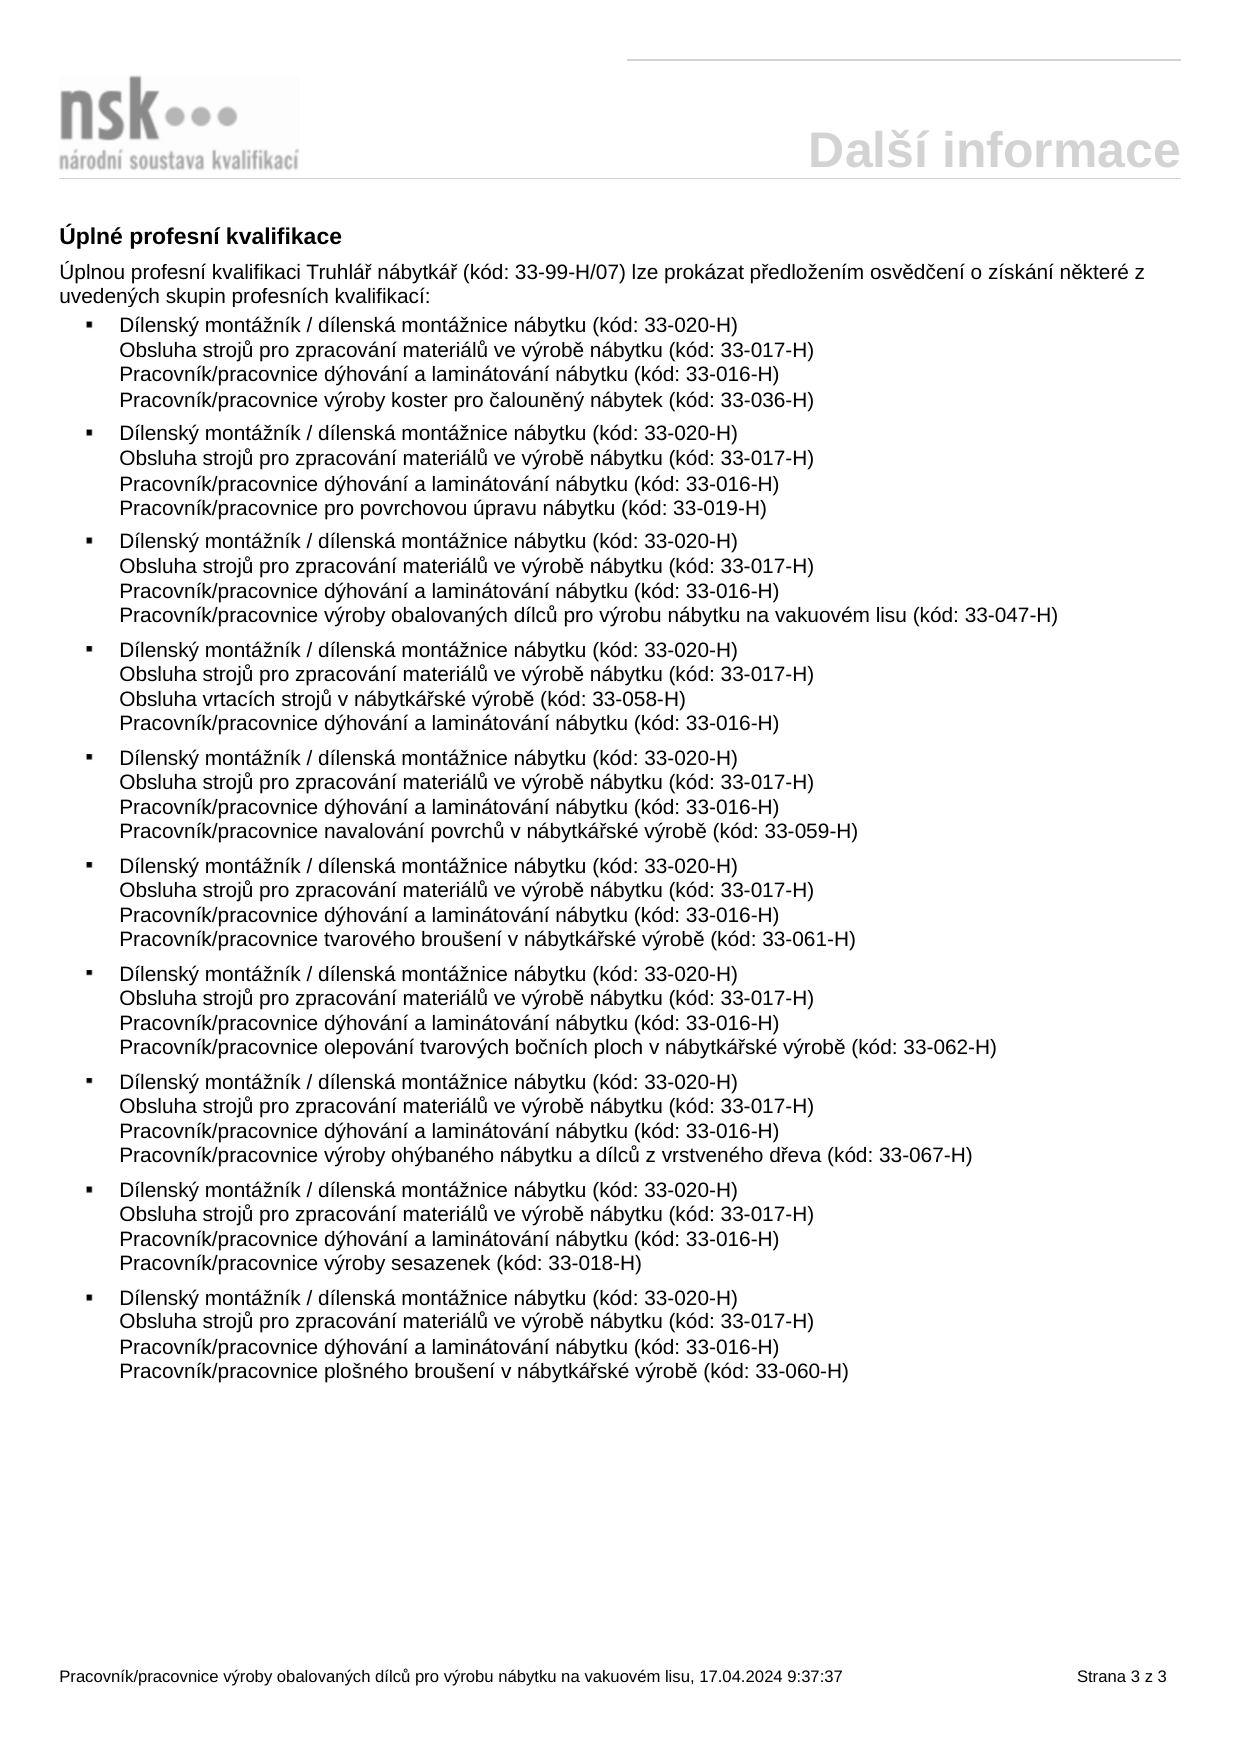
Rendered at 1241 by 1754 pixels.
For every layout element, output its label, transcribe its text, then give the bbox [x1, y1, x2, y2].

table_cell Pracovník/pracovnice tvarového broušení v nábytkářské výrobě (kód: 33-061-H) [119, 927, 1181, 953]
picture [58, 59, 620, 172]
table_cell [59, 579, 119, 603]
table_cell [119, 1276, 482, 1285]
table_cell [59, 521, 119, 528]
table_cell [861, 1384, 1167, 1417]
table_cell [619, 845, 627, 854]
table_cell [482, 1169, 619, 1177]
table_cell [59, 1143, 119, 1168]
table_cell Dílenský montážník / dílenská montážnice nábytku (kód: 33-020-H) [119, 962, 1181, 986]
table_cell [59, 770, 119, 795]
table_cell [59, 1251, 119, 1276]
table_cell [119, 521, 482, 528]
table_cell [119, 845, 482, 854]
table_cell [59, 1035, 119, 1061]
table_cell Pracovník/pracovnice dýhování a laminátování nábytku (kód: 33-016-H) [119, 1011, 1181, 1035]
table_cell [1167, 953, 1181, 962]
table_cell [1167, 1417, 1181, 1659]
table_cell [59, 338, 119, 362]
table_cell Pracovník/pracovnice dýhování a laminátování nábytku (kód: 33-016-H) [119, 903, 1181, 927]
table_cell [861, 1276, 1167, 1285]
table_cell [59, 795, 119, 819]
table_cell [619, 1417, 627, 1659]
table_cell [59, 927, 119, 953]
table_cell Pracovník/pracovnice výroby sesazenek (kód: 33-018-H) [119, 1251, 1181, 1276]
table_cell [59, 953, 119, 961]
table_cell [119, 196, 482, 212]
table_cell Dílenský montážník / dílenská montážnice nábytku (kód: 33-020-H) [119, 746, 1181, 770]
table_cell [59, 388, 119, 413]
table_cell [627, 953, 861, 962]
table_cell [59, 1359, 119, 1384]
table_cell Pracovník/pracovnice výroby ohýbaného nábytku a dílců z vrstveného dřeva (kód: 33-067-H) [119, 1143, 1181, 1168]
table_cell [627, 629, 861, 638]
table_cell [619, 172, 627, 178]
table_cell Pracovník/pracovnice výroby obalovaných dílců pro výrobu nábytku na vakuovém lisu (kód: 33-047-H) [119, 603, 1181, 629]
picture [59, 745, 119, 769]
table_cell Obsluha strojů pro zpracování materiálů ve výrobě nábytku (kód: 33-017-H) [119, 446, 1181, 471]
table_cell [1167, 1384, 1181, 1417]
table_cell [1167, 521, 1181, 528]
table_cell [619, 737, 627, 746]
table_cell [59, 986, 119, 1011]
table_cell [482, 1276, 619, 1285]
table_cell [861, 521, 1167, 528]
table_cell [482, 172, 619, 178]
table_cell [627, 413, 861, 421]
table_cell [627, 1384, 861, 1417]
table_cell Pracovník/pracovnice olepování tvarových bočních ploch v nábytkářské výrobě (kód: 33-062-H) [119, 1035, 1181, 1061]
table_cell [119, 737, 482, 746]
table_cell [59, 554, 119, 579]
table_cell [1167, 845, 1181, 854]
table_cell [619, 196, 627, 212]
table_cell [861, 845, 1167, 854]
table_cell [627, 1061, 861, 1069]
table_cell [482, 737, 619, 746]
table_cell Dílenský montážník / dílenská montážnice nábytku (kód: 33-020-H) [119, 1285, 1181, 1309]
table_cell [59, 362, 119, 387]
table_cell Úplné profesní kvalifikace [59, 212, 1181, 260]
table_cell [627, 737, 861, 746]
table_cell [861, 413, 1167, 421]
table_cell Pracovník/pracovnice dýhování a laminátování nábytku (kód: 33-016-H) [119, 471, 1181, 495]
table_cell [119, 629, 482, 638]
table_cell Dílenský montážník / dílenská montážnice nábytku (kód: 33-020-H) [119, 313, 1181, 338]
table_cell Obsluha vrtacích strojů v nábytkářské výrobě (kód: 33-058-H) [119, 687, 1181, 711]
table_cell Pracovník/pracovnice výroby obalovaných dílců pro výrobu nábytku na vakuovém lisu, 17.04.2024 9:37:37 [59, 1659, 861, 1695]
table_cell [1167, 629, 1181, 638]
picture [59, 637, 119, 661]
table_cell [59, 1417, 119, 1659]
table_cell [59, 495, 119, 521]
table_cell [482, 629, 619, 638]
picture [59, 1285, 119, 1310]
picture [59, 312, 119, 337]
table_cell Pracovník/pracovnice dýhování a laminátování nábytku (kód: 33-016-H) [119, 795, 1181, 819]
table_cell [119, 307, 482, 313]
table_cell [861, 1061, 1167, 1069]
table_cell [59, 711, 119, 737]
table_cell [619, 953, 627, 962]
table_cell Obsluha strojů pro zpracování materiálů ve výrobě nábytku (kód: 33-017-H) [119, 878, 1181, 903]
table_cell [861, 1417, 1167, 1659]
table_cell Obsluha strojů pro zpracování materiálů ve výrobě nábytku (kód: 33-017-H) [119, 1309, 1181, 1335]
table_cell Úplnou profesní kvalifikaci Truhlář nábytkář (kód: 33-99-H/07) lze prokázat předložením osvědčení o získání některé z uvedených skupin profesních kvalifikací: [59, 260, 1181, 307]
table_cell Obsluha strojů pro zpracování materiálů ve výrobě nábytku (kód: 33-017-H) [119, 770, 1181, 795]
table_cell [482, 1384, 619, 1417]
table_cell Dílenský montážník / dílenská montážnice nábytku (kód: 33-020-H) [119, 854, 1181, 878]
table_cell [1167, 307, 1181, 313]
table_cell [861, 307, 1167, 313]
table_cell [620, 59, 627, 172]
table_cell Dílenský montážník / dílenská montážnice nábytku (kód: 33-020-H) [119, 529, 1181, 554]
table_cell [619, 1276, 627, 1285]
table_cell [1167, 196, 1181, 212]
table_cell [59, 878, 119, 903]
table_cell Pracovník/pracovnice dýhování a laminátování nábytku (kód: 33-016-H) [119, 362, 1181, 387]
table_cell [59, 471, 119, 495]
table_cell [59, 1276, 119, 1285]
table_cell Dílenský montážník / dílenská montážnice nábytku (kód: 33-020-H) [119, 1070, 1181, 1093]
table_cell [59, 1202, 119, 1227]
picture [59, 853, 119, 877]
table_cell [627, 196, 861, 212]
table_cell [59, 1011, 119, 1035]
table_cell [627, 845, 861, 854]
picture [59, 420, 119, 445]
picture [59, 528, 119, 553]
table_cell [119, 172, 482, 178]
table_cell [619, 521, 627, 528]
table_cell [619, 1169, 627, 1177]
table_cell [1167, 737, 1181, 746]
picture [59, 1069, 119, 1092]
table_cell [59, 413, 119, 420]
table_cell [119, 1417, 482, 1659]
table_cell Pracovník/pracovnice dýhování a laminátování nábytku (kód: 33-016-H) [119, 1335, 1181, 1359]
picture [59, 961, 119, 984]
table_cell [59, 1227, 119, 1251]
table_cell Dílenský montážník / dílenská montážnice nábytku (kód: 33-020-H) [119, 421, 1181, 446]
table_cell Obsluha strojů pro zpracování materiálů ve výrobě nábytku (kód: 33-017-H) [119, 338, 1181, 362]
table_cell Pracovník/pracovnice výroby koster pro čalouněný nábytek (kód: 33-036-H) [119, 388, 1181, 413]
table_cell Obsluha strojů pro zpracování materiálů ve výrobě nábytku (kód: 33-017-H) [119, 554, 1181, 579]
table_cell [627, 521, 861, 528]
table_cell [1167, 1061, 1181, 1069]
table_cell Pracovník/pracovnice plošného broušení v nábytkářské výrobě (kód: 33-060-H) [119, 1359, 1181, 1384]
table_cell Pracovník/pracovnice dýhování a laminátování nábytku (kód: 33-016-H) [119, 711, 1181, 737]
table_cell Pracovník/pracovnice dýhování a laminátování nábytku (kód: 33-016-H) [119, 1119, 1181, 1143]
table_cell [119, 1169, 482, 1177]
table_cell [59, 1061, 119, 1069]
table_cell [482, 953, 619, 962]
table_cell [59, 603, 119, 629]
table_cell [59, 1169, 119, 1177]
table_cell [59, 1310, 119, 1335]
table_cell Obsluha strojů pro zpracování materiálů ve výrobě nábytku (kód: 33-017-H) [119, 662, 1181, 687]
table_cell [619, 1384, 627, 1417]
table_cell Obsluha strojů pro zpracování materiálů ve výrobě nábytku (kód: 33-017-H) [119, 1094, 1181, 1119]
table_cell [59, 1094, 119, 1119]
table_cell [119, 413, 482, 421]
table_cell [482, 1061, 619, 1069]
table_cell [59, 196, 119, 212]
table_cell [861, 953, 1167, 962]
table_cell [619, 629, 627, 638]
table_cell Dílenský montážník / dílenská montážnice nábytku (kód: 33-020-H) [119, 638, 1181, 662]
table_cell Pracovník/pracovnice dýhování a laminátování nábytku (kód: 33-016-H) [119, 579, 1181, 603]
picture [59, 1177, 119, 1202]
table_cell [59, 662, 119, 687]
table_cell [59, 629, 119, 637]
table_cell [59, 1335, 119, 1359]
table_cell [59, 737, 119, 745]
table_cell [482, 845, 619, 854]
table_cell [627, 1169, 861, 1177]
table_cell [1167, 413, 1181, 421]
table_cell [119, 1061, 482, 1069]
table_cell [119, 953, 482, 962]
table_cell Obsluha strojů pro zpracování materiálů ve výrobě nábytku (kód: 33-017-H) [119, 1201, 1181, 1227]
table_cell Obsluha strojů pro zpracování materiálů ve výrobě nábytku (kód: 33-017-H) [119, 986, 1181, 1011]
table_cell [59, 179, 1181, 196]
table_cell [59, 446, 119, 471]
table_cell [482, 307, 619, 313]
table_cell [59, 1384, 119, 1417]
table_cell [59, 687, 119, 711]
table_cell [1167, 1659, 1181, 1695]
table_cell [59, 819, 119, 845]
table_cell [482, 196, 619, 212]
table_cell [619, 1061, 627, 1069]
table_cell [627, 1417, 861, 1659]
table_cell [482, 413, 619, 421]
table_cell [119, 1384, 482, 1417]
table_cell [619, 413, 627, 421]
table_cell [619, 307, 627, 313]
table_cell Pracovník/pracovnice navalování povrchů v nábytkářské výrobě (kód: 33-059-H) [119, 819, 1181, 845]
table_cell [1167, 1276, 1181, 1285]
table_cell [1167, 1169, 1181, 1177]
table_cell Pracovník/pracovnice pro povrchovou úpravu nábytku (kód: 33-019-H) [119, 495, 1181, 521]
table_cell [59, 307, 119, 312]
table_cell Další informace [627, 61, 1181, 178]
table_cell [627, 1276, 861, 1285]
table_cell [59, 903, 119, 927]
table_cell [59, 172, 119, 178]
table_cell [861, 629, 1167, 638]
table_cell Pracovník/pracovnice dýhování a laminátování nábytku (kód: 33-016-H) [119, 1227, 1181, 1251]
table_cell [482, 521, 619, 528]
table_cell [59, 845, 119, 853]
table_cell [861, 737, 1167, 746]
table_cell Dílenský montážník / dílenská montážnice nábytku (kód: 33-020-H) [119, 1178, 1181, 1201]
table_cell Strana 3 z 3 [861, 1659, 1167, 1695]
table_cell [59, 1119, 119, 1143]
table_cell [482, 1417, 619, 1659]
table_cell [861, 1169, 1167, 1177]
table_cell [861, 196, 1167, 212]
table_cell [627, 307, 861, 313]
